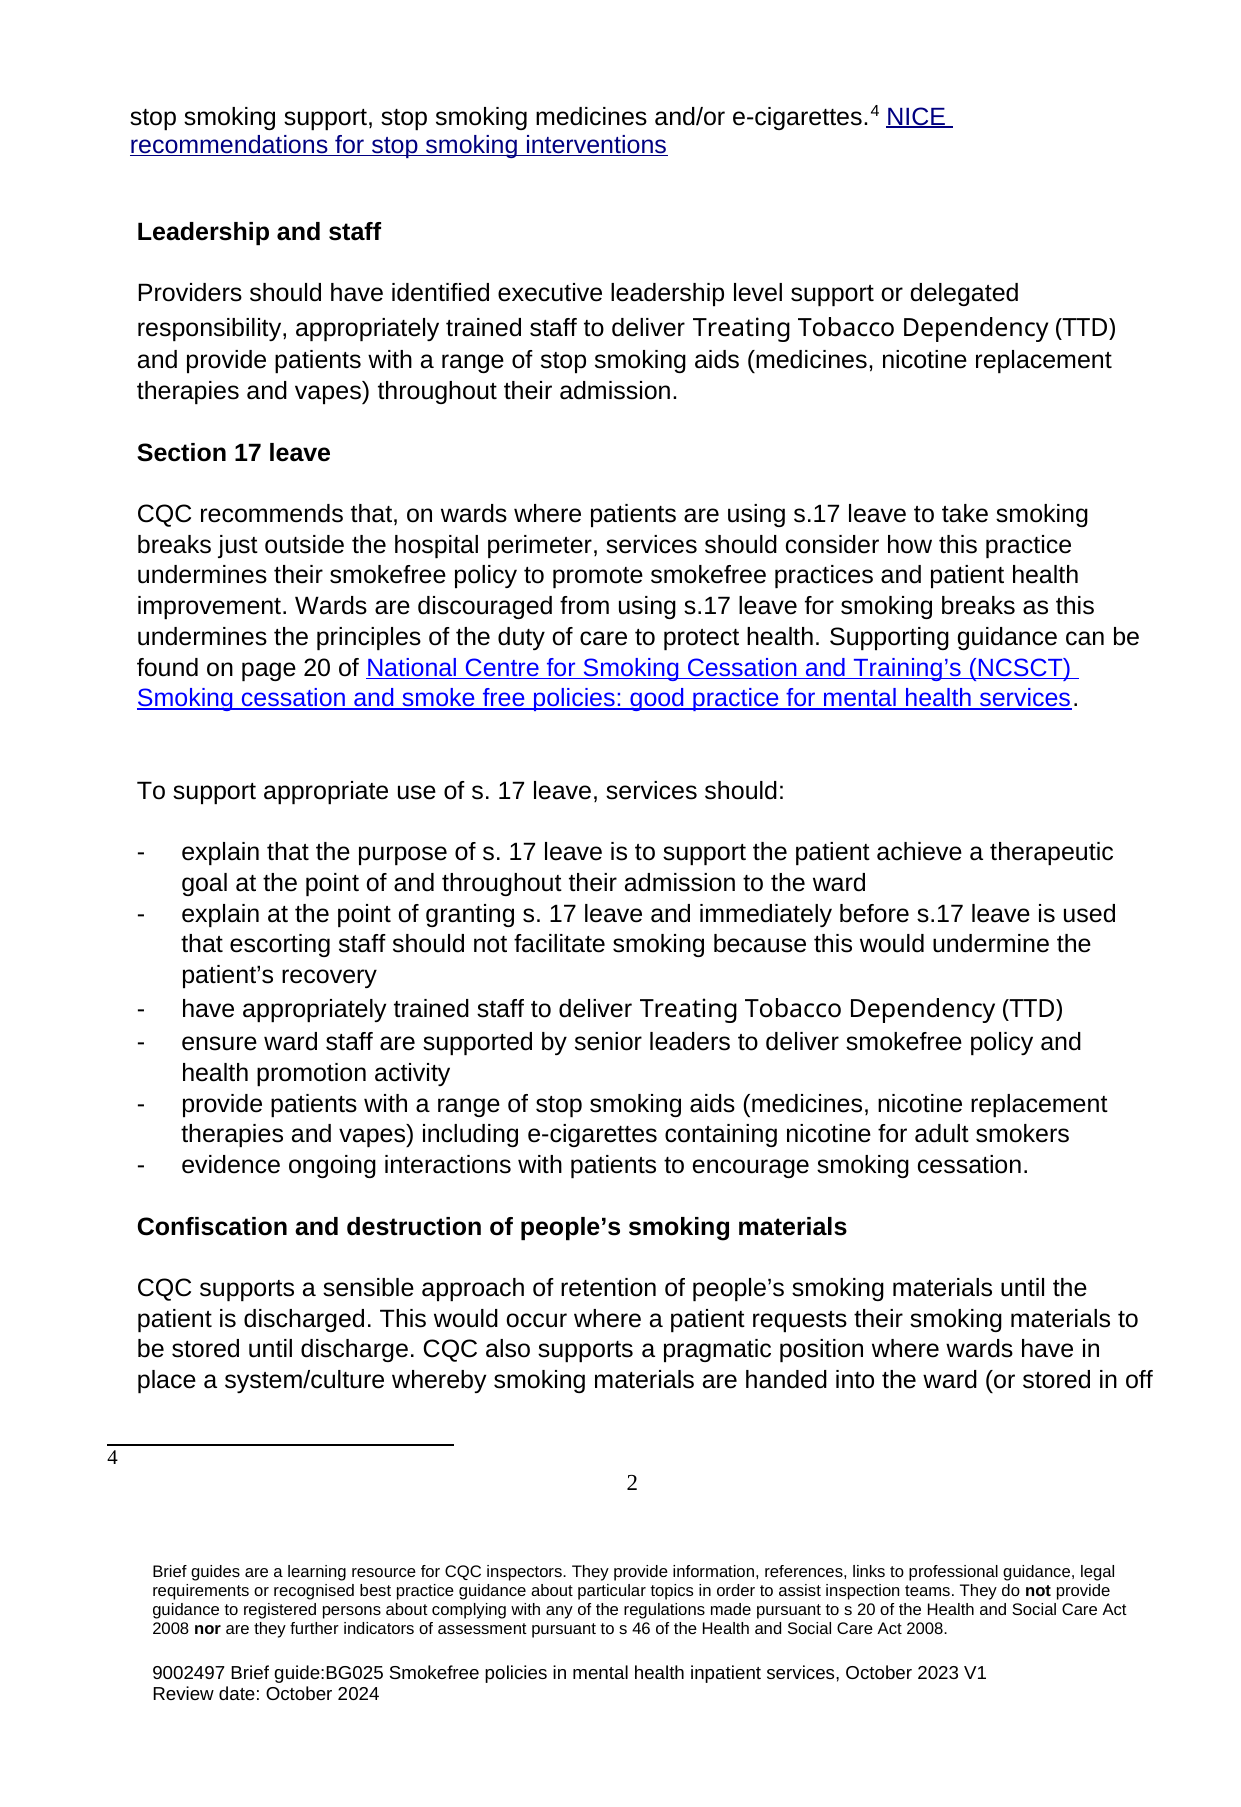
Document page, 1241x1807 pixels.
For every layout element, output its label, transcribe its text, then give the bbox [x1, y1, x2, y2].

text stop smoking support, stop smoking medicines and/or e-cigarettes. NICE recommendations for stop smoking interventions [129, 102, 1127, 159]
list - explain at the point of granting s. 17 leave and immediately before s.17 leave is used that escorting staff should not facilitate smoking because this would undermine the patient’s recovery [137, 898, 1157, 989]
list - have appropriately trained staff to deliver Treating Tobacco Dependency (TTD) [137, 991, 1157, 1025]
list Section 17 leave [137, 438, 1157, 466]
list - explain that the purpose of s. 17 leave is to support the patient achieve a therapeutic goal at the point of and throughout their admission to the ward [137, 837, 1157, 897]
list - provide patients with a range of stop smoking aids (medicines, nicotine replacement therapies and vapes) including e-cigarettes containing nicotine for adult smokers [137, 1088, 1157, 1148]
list Confiscation and destruction of people’s smoking materials [137, 1211, 1157, 1240]
list Providers should have identified executive leadership level support or delegated responsibility, appropriately trained staff to deliver Treating Tobacco Dependency (TTD) and provide patients with a range of stop smoking aids (medicines, nicotine replacement therapies and vapes) throughout their admission. [137, 278, 1157, 405]
list - evidence ongoing interactions with patients to encourage smoking cessation. [137, 1150, 1157, 1179]
list - ensure ward staff are supported by senior leaders to deliver smokefree policy and health promotion activity [137, 1027, 1157, 1087]
list CQC recommends that, on wards where patients are using s.17 leave to take smoking breaks just outside the hospital perimeter, services should consider how this practice undermines their smokefree policy to promote smokefree practices and patient health improvement. Wards are discouraged from using s.17 leave for smoking breaks as this undermines the principles of the duty of care to protect health. Supporting guidance can be found on page 20 of National Centre for Smoking Cessation and Training’s (NCSCT) Smoking cessation and smoke free policies: good practice for mental health services. [137, 499, 1157, 712]
list Leadership and staff [137, 217, 1157, 246]
list CQC supports a sensible approach of retention of people’s smoking materials until the patient is discharged. This would occur where a patient requests their smoking materials to be stored until discharge. CQC also supports a pragmatic position where wards have in place a system/culture whereby smoking materials are handed into the ward (or stored in off [137, 1273, 1157, 1394]
list To support appropriate use of s. 17 leave, services should: [137, 776, 1157, 804]
